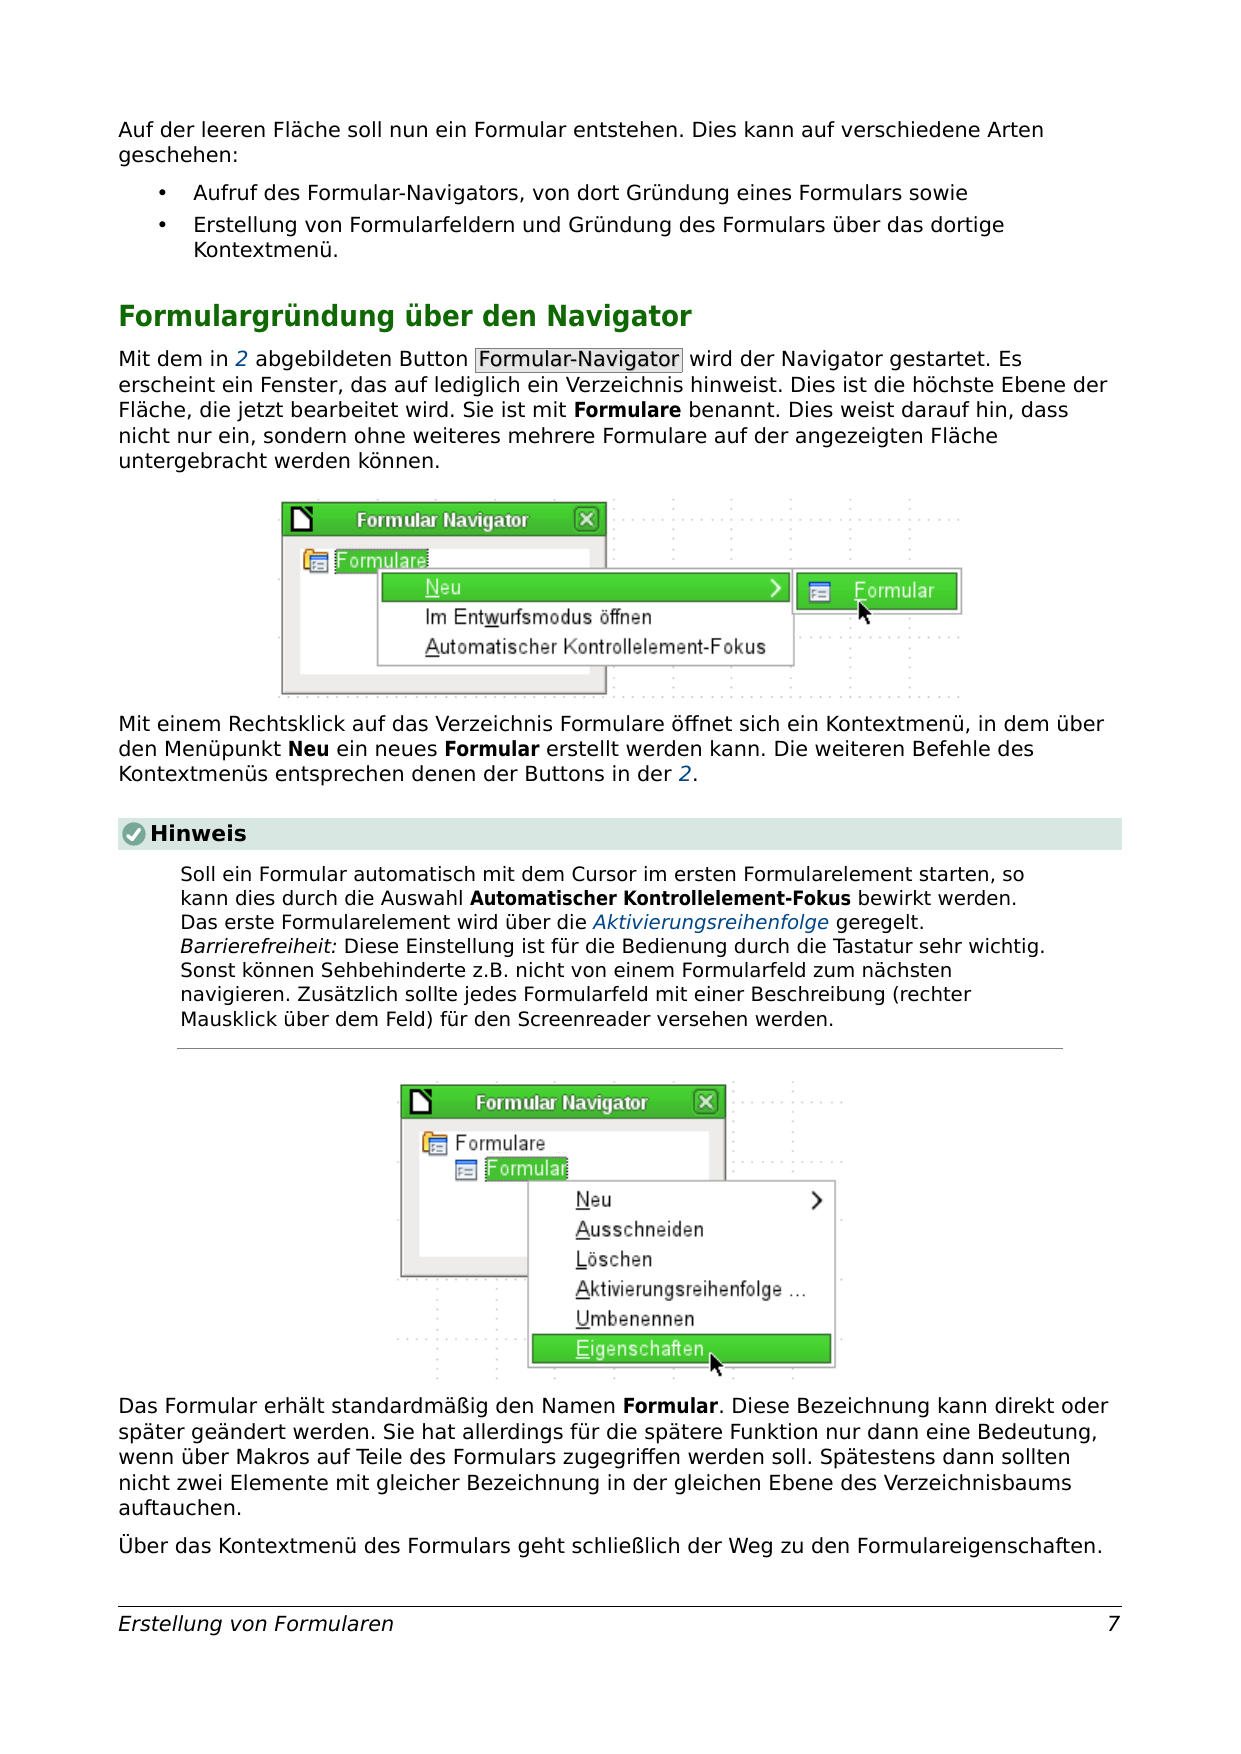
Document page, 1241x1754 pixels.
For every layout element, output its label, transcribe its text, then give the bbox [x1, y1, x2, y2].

text Mit dem in Abbildung 2 abgebildeten Button Formular-Navigator wird der Navigator gestartet. Es erscheint ein Fenster, das auf lediglich ein Verzeichnis hinweist. Dies ist die höchste Ebene der Fläche, die jetzt bearbeitet wird. Sie ist mit Formulare benannt. Dies weist darauf hin, dass nicht nur ein, sondern ohne weiteres mehrere Formulare auf der angezeigten Fläche untergebracht werden können. [118, 347, 1122, 473]
text Mit einem Rechtsklick auf das Verzeichnis Formulare öffnet sich ein Kontextmenü, in dem über den Menüpunkt Neu ein neues Formular erstellt werden kann. Die weiteren Befehle des Kontextmenüs entsprechen denen der Buttons in der Abbildung 2. [118, 712, 1122, 787]
text Soll ein Formular automatisch mit dem Cursor im ersten Formularelement starten, so kann dies durch die Auswahl Automatischer Kontrollelement-Fokus bewirkt werden. Das erste Formularelement wird über die Aktivierungsreihenfolge geregelt. Barrierefreiheit: Diese Einstellung ist für die Bedienung durch die Tastatur sehr wichtig. Sonst können Sehbehinderte z.B. nicht von einem Formularfeld zum nächsten navigieren. Zusätzlich sollte jedes Formularfeld mit einer Beschreibung (rechter Mausklick über dem Feld) für den Screenreader versehen werden. [177, 863, 1063, 1048]
list Hinweis [118, 818, 1122, 850]
subtitle Formulargründung über den Navigator [118, 299, 1122, 333]
text Über das Kontextmenü des Formulars geht schließlich der Weg zu den Formulareigenschaften. [118, 1534, 1122, 1558]
picture [396, 1080, 844, 1381]
text Das Formular erhält standardmäßig den Namen Formular. Diese Bezeichnung kann direkt oder später geändert werden. Sie hat allerdings für die spätere Funktion nur dann eine Bedeutung, wenn über Makros auf Teile des Formulars zugegriffen werden soll. Spätestens dann sollten nicht zwei Elemente mit gleicher Bezeichnung in der gleichen Ebene des Verzeichnisbaums auftauchen. [118, 1394, 1122, 1520]
list Erstellung von Formularfeldern und Gründung des Formulars über das dortige Kontextmenü. [156, 213, 1122, 263]
picture [277, 499, 963, 698]
text Auf der leeren Fläche soll nun ein Formular entstehen. Dies kann auf verschiedene Arten geschehen: [118, 118, 1122, 168]
list Aufruf des Formular-Navigators, von dort Gründung eines Formulars sowie [156, 181, 1122, 206]
